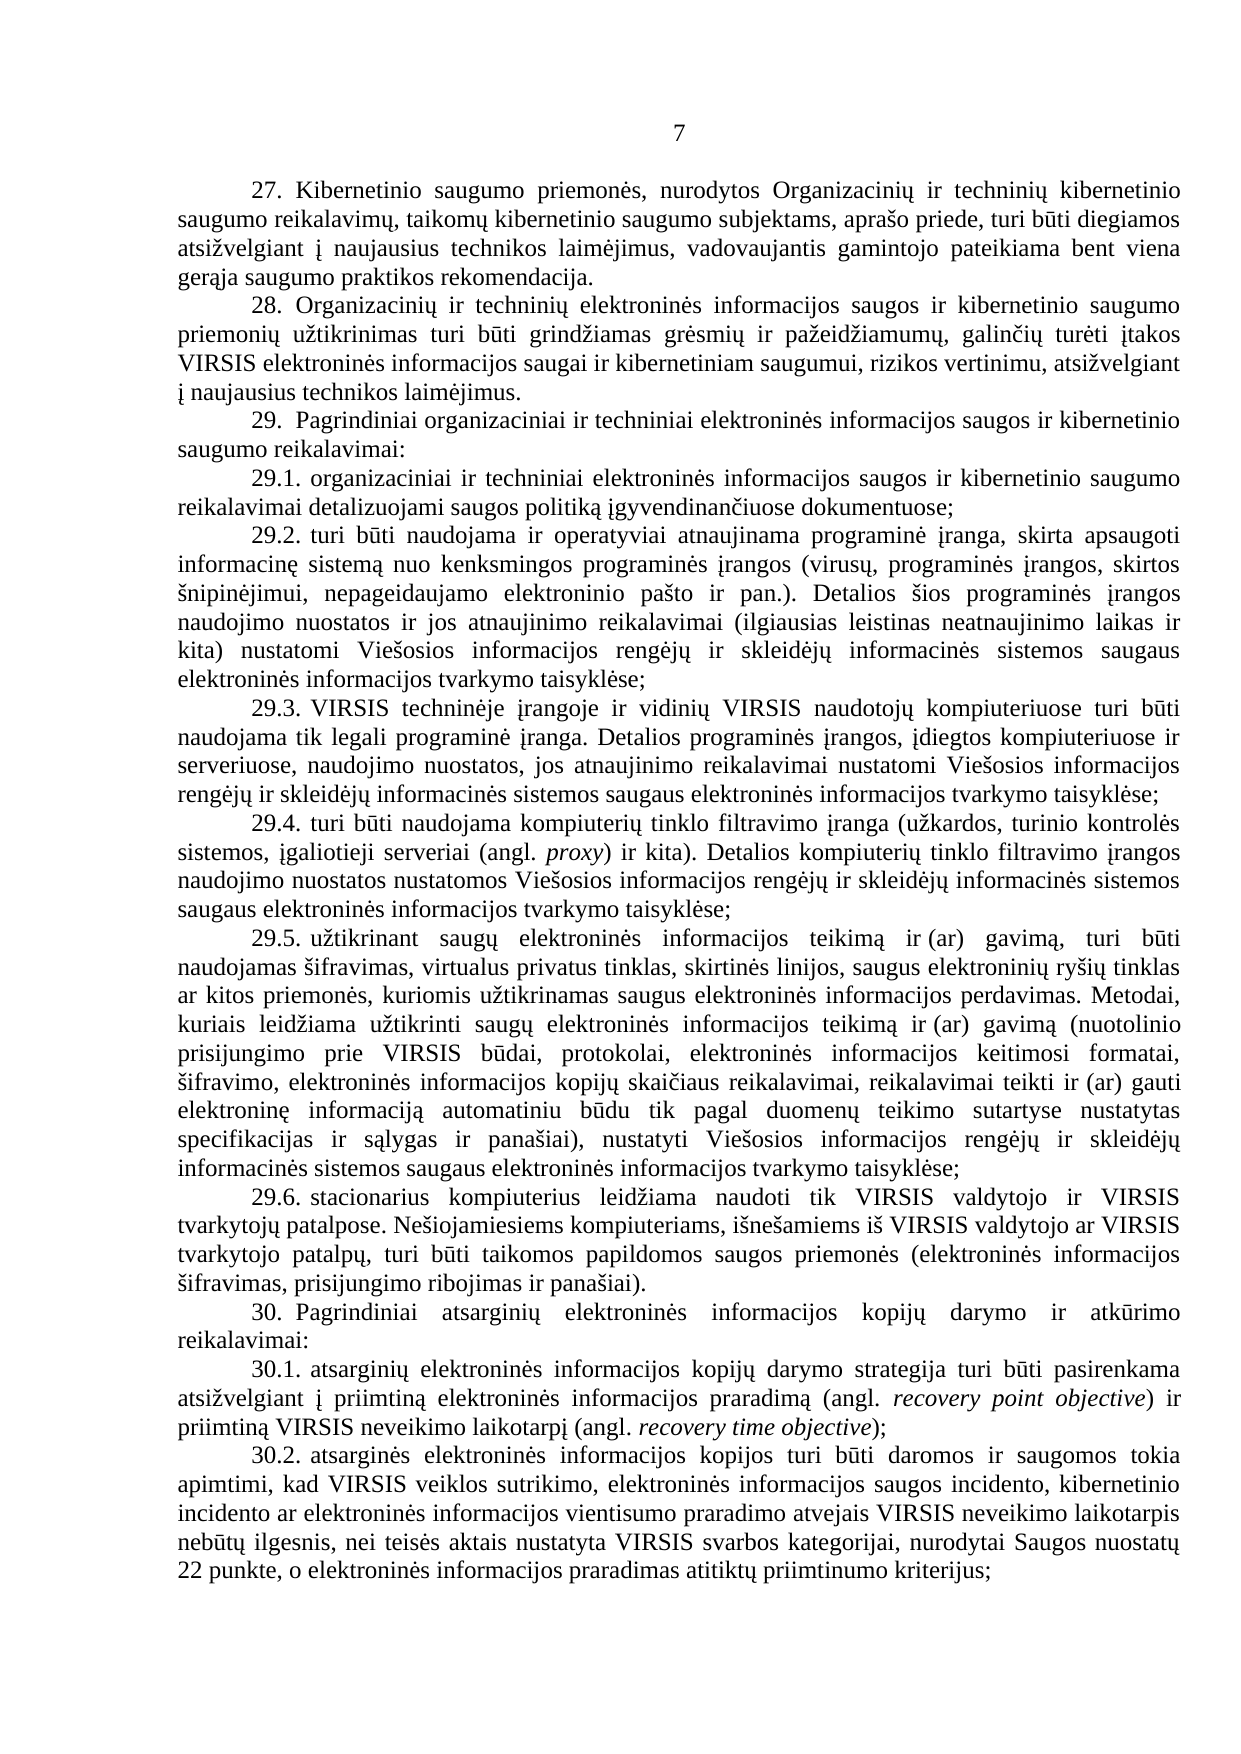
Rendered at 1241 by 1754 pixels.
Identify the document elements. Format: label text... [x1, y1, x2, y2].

text 27. Kibernetinio saugumo priemonės, nurodytos Organizacinių ir techninių kibernetinio saugumo reikalavimų, taikomų kibernetinio saugumo subjektams, aprašo priede, turi būti diegiamos atsižvelgiant į naujausius technikos laimėjimus, vadovaujantis gamintojo pateikiama bent viena gerąja saugumo praktikos rekomendacija. [177, 176, 1181, 291]
text 30. Pagrindiniai atsarginių elektroninės informacijos kopijų darymo ir atkūrimo reikalavimai: [177, 1297, 1181, 1354]
text 29.3. VIRSIS techninėje įrangoje ir vidinių VIRSIS naudotojų kompiuteriuose turi būti naudojama tik legali programinė įranga. Detalios programinės įrangos, įdiegtos kompiuteriuose ir serveriuose, naudojimo nuostatos, jos atnaujinimo reikalavimai nustatomi Viešosios informacijos rengėjų ir skleidėjų informacinės sistemos saugaus elektroninės informacijos tvarkymo taisyklėse; [177, 693, 1181, 808]
text 29.6. stacionarius kompiuterius leidžiama naudoti tik VIRSIS valdytojo ir VIRSIS tvarkytojų patalpose. Nešiojamiesiems kompiuteriams, išnešamiems iš VIRSIS valdytojo ar VIRSIS tvarkytojo patalpų, turi būti taikomos papildomos saugos priemonės (elektroninės informacijos šifravimas, prisijungimo ribojimas ir panašiai). [177, 1182, 1181, 1297]
text 29.2. turi būti naudojama ir operatyviai atnaujinama programinė įranga, skirta apsaugoti informacinę sistemą nuo kenksmingos programinės įrangos (virusų, programinės įrangos, skirtos šnipinėjimui, nepageidaujamo elektroninio pašto ir pan.). Detalios šios programinės įrangos naudojimo nuostatos ir jos atnaujinimo reikalavimai (ilgiausias leistinas neatnaujinimo laikas ir kita) nustatomi Viešosios informacijos rengėjų ir skleidėjų informacinės sistemos saugaus elektroninės informacijos tvarkymo taisyklėse; [177, 521, 1181, 693]
text 30.2. atsarginės elektroninės informacijos kopijos turi būti daromos ir saugomos tokia apimtimi, kad VIRSIS veiklos sutrikimo, elektroninės informacijos saugos incidento, kibernetinio incidento ar elektroninės informacijos vientisumo praradimo atvejais VIRSIS neveikimo laikotarpis nebūtų ilgesnis, nei teisės aktais nustatyta VIRSIS svarbos kategorijai, nurodytai Saugos nuostatų 22 punkte, o elektroninės informacijos praradimas atitiktų priimtinumo kriterijus; [177, 1441, 1181, 1584]
text 29.4. turi būti naudojama kompiuterių tinklo filtravimo įranga (užkardos, turinio kontrolės sistemos, įgaliotieji serveriai (angl. proxy) ir kita). Detalios kompiuterių tinklo filtravimo įrangos naudojimo nuostatos nustatomos Viešosios informacijos rengėjų ir skleidėjų informacinės sistemos saugaus elektroninės informacijos tvarkymo taisyklėse; [177, 808, 1181, 923]
text 29.1. organizaciniai ir techniniai elektroninės informacijos saugos ir kibernetinio saugumo reikalavimai detalizuojami saugos politiką įgyvendinančiuose dokumentuose; [177, 463, 1181, 521]
text 29.5. užtikrinant saugų elektroninės informacijos teikimą ir (ar) gavimą, turi būti naudojamas šifravimas, virtualus privatus tinklas, skirtinės linijos, saugus elektroninių ryšių tinklas ar kitos priemonės, kuriomis užtikrinamas saugus elektroninės informacijos perdavimas. Metodai, kuriais leidžiama užtikrinti saugų elektroninės informacijos teikimą ir (ar) gavimą (nuotolinio prisijungimo prie VIRSIS būdai, protokolai, elektroninės informacijos keitimosi formatai, šifravimo, elektroninės informacijos kopijų skaičiaus reikalavimai, reikalavimai teikti ir (ar) gauti elektroninę informaciją automatiniu būdu tik pagal duomenų teikimo sutartyse nustatytas specifikacijas ir sąlygas ir panašiai), nustatyti Viešosios informacijos rengėjų ir skleidėjų informacinės sistemos saugaus elektroninės informacijos tvarkymo taisyklėse; [177, 923, 1181, 1182]
text 29. Pagrindiniai organizaciniai ir techniniai elektroninės informacijos saugos ir kibernetinio saugumo reikalavimai: [177, 406, 1181, 463]
text 30.1. atsarginių elektroninės informacijos kopijų darymo strategija turi būti pasirenkama atsižvelgiant į priimtiną elektroninės informacijos praradimą (angl. recovery point objective) ir priimtiną VIRSIS neveikimo laikotarpį (angl. recovery time objective); [177, 1354, 1181, 1441]
text 28. Organizacinių ir techninių elektroninės informacijos saugos ir kibernetinio saugumo priemonių užtikrinimas turi būti grindžiamas grėsmių ir pažeidžiamumų, galinčių turėti įtakos VIRSIS elektroninės informacijos saugai ir kibernetiniam saugumui, rizikos vertinimu, atsižvelgiant į naujausius technikos laimėjimus. [177, 291, 1181, 406]
